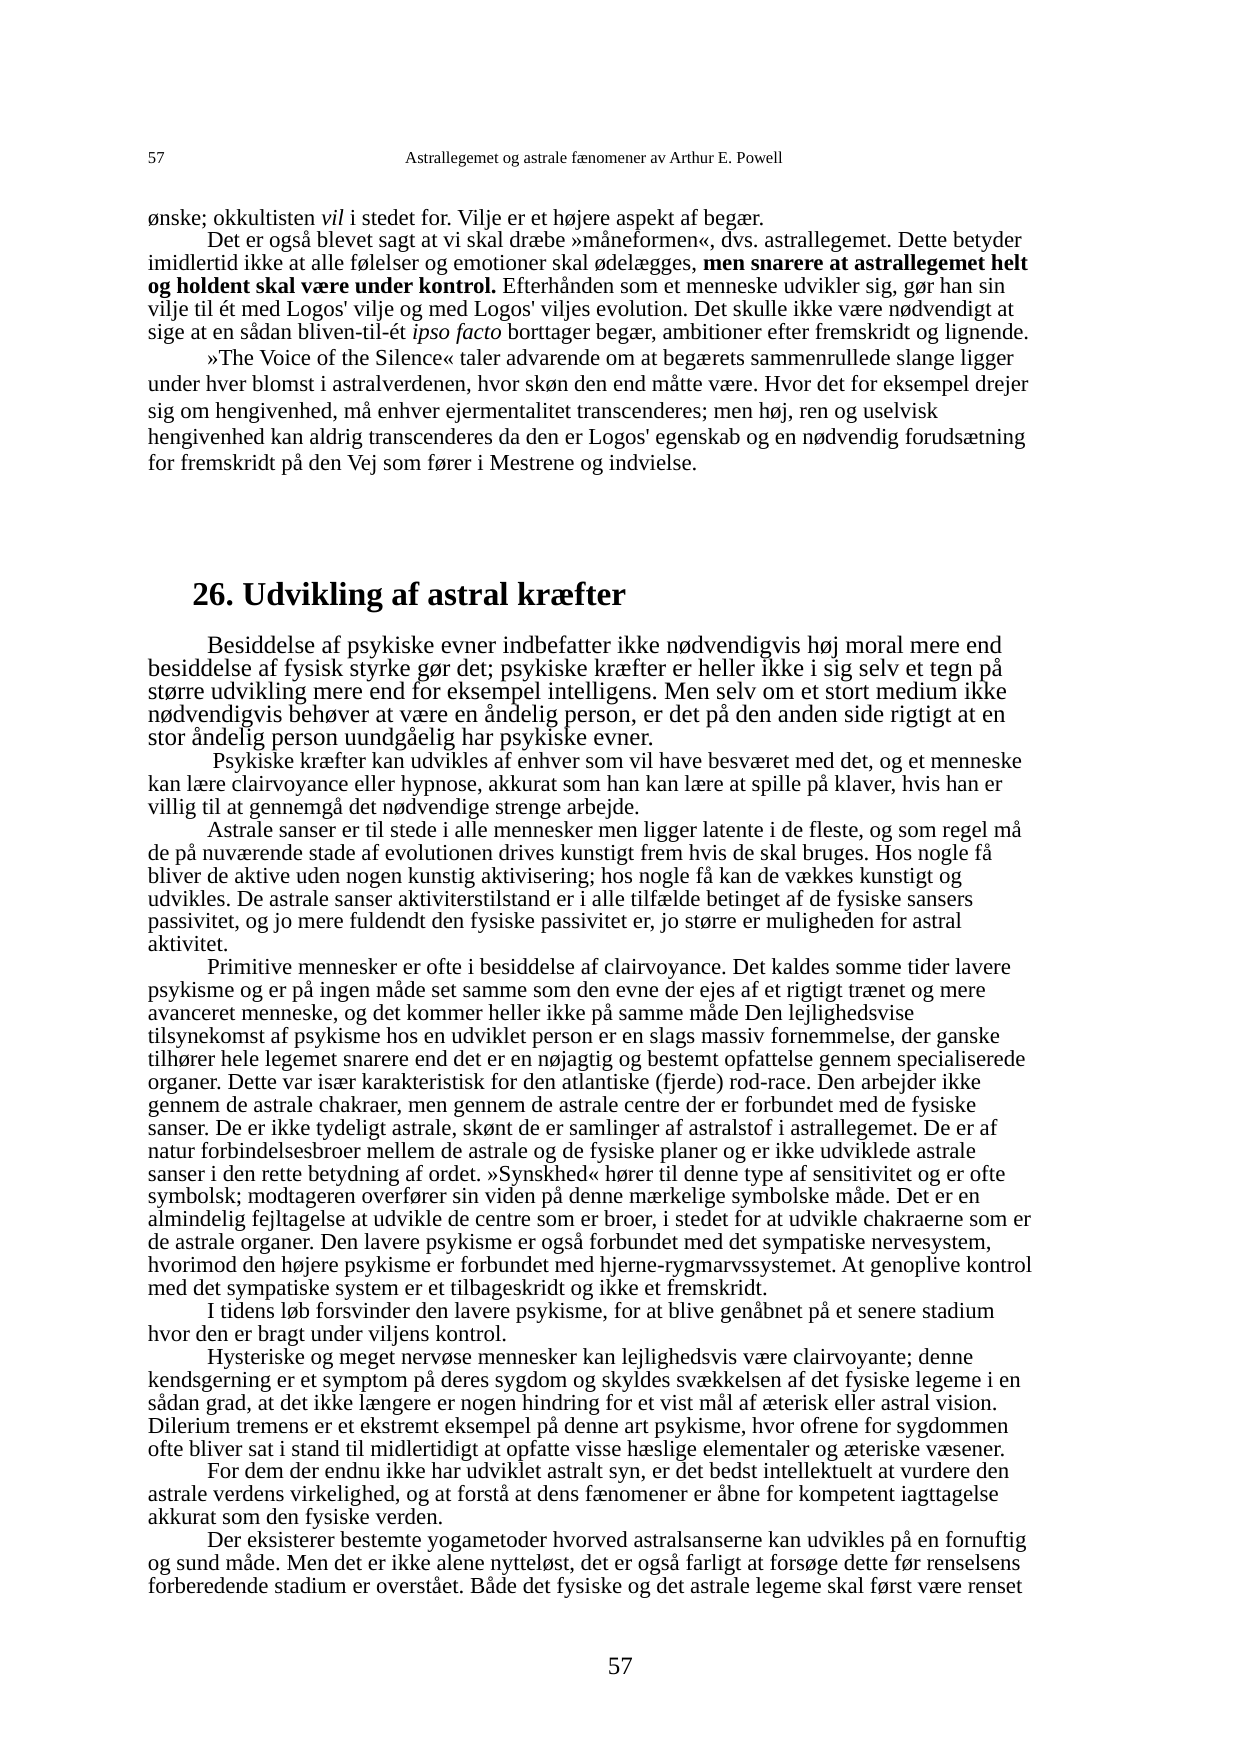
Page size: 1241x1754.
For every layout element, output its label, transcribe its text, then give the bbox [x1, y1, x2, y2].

text Besiddelse af psykiske evner indbefatter ikke nødvendigvis høj moral mere end besiddelse af fysisk styrke gør det; psykiske kræfter er heller ikke i sig selv et tegn på større udvikling mere end for eksempel intelligens. Men selv om et stort medium ikke nødvendigvis behøver at være en åndelig person, er det på den anden side rigtigt at en stor åndelig person uundgåelig har psykiske evner. [148, 636, 1033, 750]
text Det er også blevet sagt at vi skal dræbe »måneformen«, dvs. astrallegemet. Dette betyder imidlertid ikke at alle følel­ser og emotioner skal ødelægges, men snarere at astrallege­met helt og holdent skal være under kontrol. Efterhånden som et menneske udvikler sig, gør han sin vilje til ét med Logos' vilje og med Logos' viljes evolution. Det skulle ikke være nødvendigt at sige at en sådan bliven-til-ét ipso facto borttager begær, ambitioner efter fremskridt og lignende. [148, 229, 1033, 344]
text I tidens løb forsvinder den lavere psykisme, for at blive genåbnet på et senere stadium hvor den er bragt under viljens kontrol. [148, 1300, 1033, 1346]
text ønske; okkultisten vil i stedet for. Vilje er et højere aspekt af begær. [148, 207, 1033, 229]
text Primitive mennesker er ofte i besiddelse af clairvoyance. Det kaldes somme tider lavere psykisme og er på ingen måde set samme som den evne der ejes af et rigtigt trænet og mere avanceret menneske, og det kommer heller ikke på samme måde Den lejlighedsvise tilsynekomst af psykisme hos en udviklet person er en slags massiv fornemmelse, der ganske tilhører hele legemet snarere end det er en nøjagtig og bestemt opfattelse gennem specialiserede organer. Dette var især karakteristisk for den atlantiske (fjerde) rod-race. Den arbejder ikke gennem de astrale chakraer, men gennem de astrale centre der er forbundet med de fysiske sanser. De er ikke tydeligt astrale, skønt de er samlinger af astralstof i astrallegemet. De er af natur forbindelsesbroer mellem de astrale og de fysiske planer og er ikke udviklede astrale sanser i den rette betydning af ordet. »Synskhed« hører til denne type af sensitivitet og er ofte symbolsk; modtageren overfører sin viden på denne mærkelige symbolske måde. Det er en almindelig fejltagelse at udvikle de centre som er broer, i stedet for at udvikle chakraerne som er de astrale organer. Den lavere psykisme er også forbundet med det sympatiske nervesystem, hvorimod den højere psykisme er forbundet med hjerne-rygmarvssystemet. At genoplive kontrol med det sympatiske system er et tilbageskridt og ikke et fremskridt. [148, 956, 1033, 1300]
text »The Voice of the Silence« taler advarende om at begæ­rets sammenrullede slange ligger under hver blomst i astral­verdenen, hvor skøn den end måtte være. Hvor det for eksempel drejer sig om hengivenhed, må enhver ejermentalitet transcenderes; men høj, ren og uselvisk hengivenhed kan aldrig transcenderes da den er Logos' egenskab og en nødvendig forudsætning for fremskridt på den Vej som fører i Mestrene og indvielse. [148, 344, 1033, 476]
text Psykiske kræfter kan udvikles af enhver som vil have besværet med det, og et menneske kan lære clairvoyance eller hypnose, akkurat som han kan lære at spille på klaver, hvis han er villig til at gennemgå det nødvendige strenge arbejde. [148, 750, 1033, 819]
text For dem der endnu ikke har udviklet astralt syn, er det bedst intellektuelt at vurdere den astrale verdens virkelig­hed, og at forstå at dens fænomener er åbne for kompetent iagttagelse akkurat som den fysiske verden. [148, 1461, 1033, 1529]
text Astrale sanser er til stede i alle mennesker men ligger latente i de fleste, og som regel må de på nuværende stade af evolutionen drives kunstigt frem hvis de skal bruges. Hos nogle få bliver de aktive uden nogen kunstig aktivisering; hos nogle få kan de vækkes kunstigt og udvikles. De astrale san­ser aktiviterstilstand er i alle tilfælde betinget af de fysiske sansers passivitet, og jo mere fuldendt den fysiske passivitet er, jo større er muligheden for astral aktivitet. [148, 819, 1033, 956]
text Der eksisterer bestemte yogametoder hvorved astralsan­serne kan udvikles på en fornuftig og sund måde. Men det er ikke alene nytteløst, det er også farligt at forsøge dette før renselsens forberedende stadium er overstået. Både det fysi­ske og det astrale legeme skal først være renset [148, 1529, 1033, 1598]
text Hysteriske og meget nervøse mennesker kan lejlighedsvis være clairvoyante; denne kendsgerning er et symptom på deres sygdom og skyldes svækkelsen af det fysiske legeme i en sådan grad, at det ikke længere er nogen hindring for et vist mål af æterisk eller astral vision. Dilerium tremens er et ekstremt eksempel på denne art psykisme, hvor ofrene for sygdommen ofte bliver sat i stand til midlertidigt at opfatte visse hæslige elementaler og æteriske væsener. [148, 1346, 1033, 1461]
text 26. Udvikling af astral kræfter [148, 574, 1092, 613]
